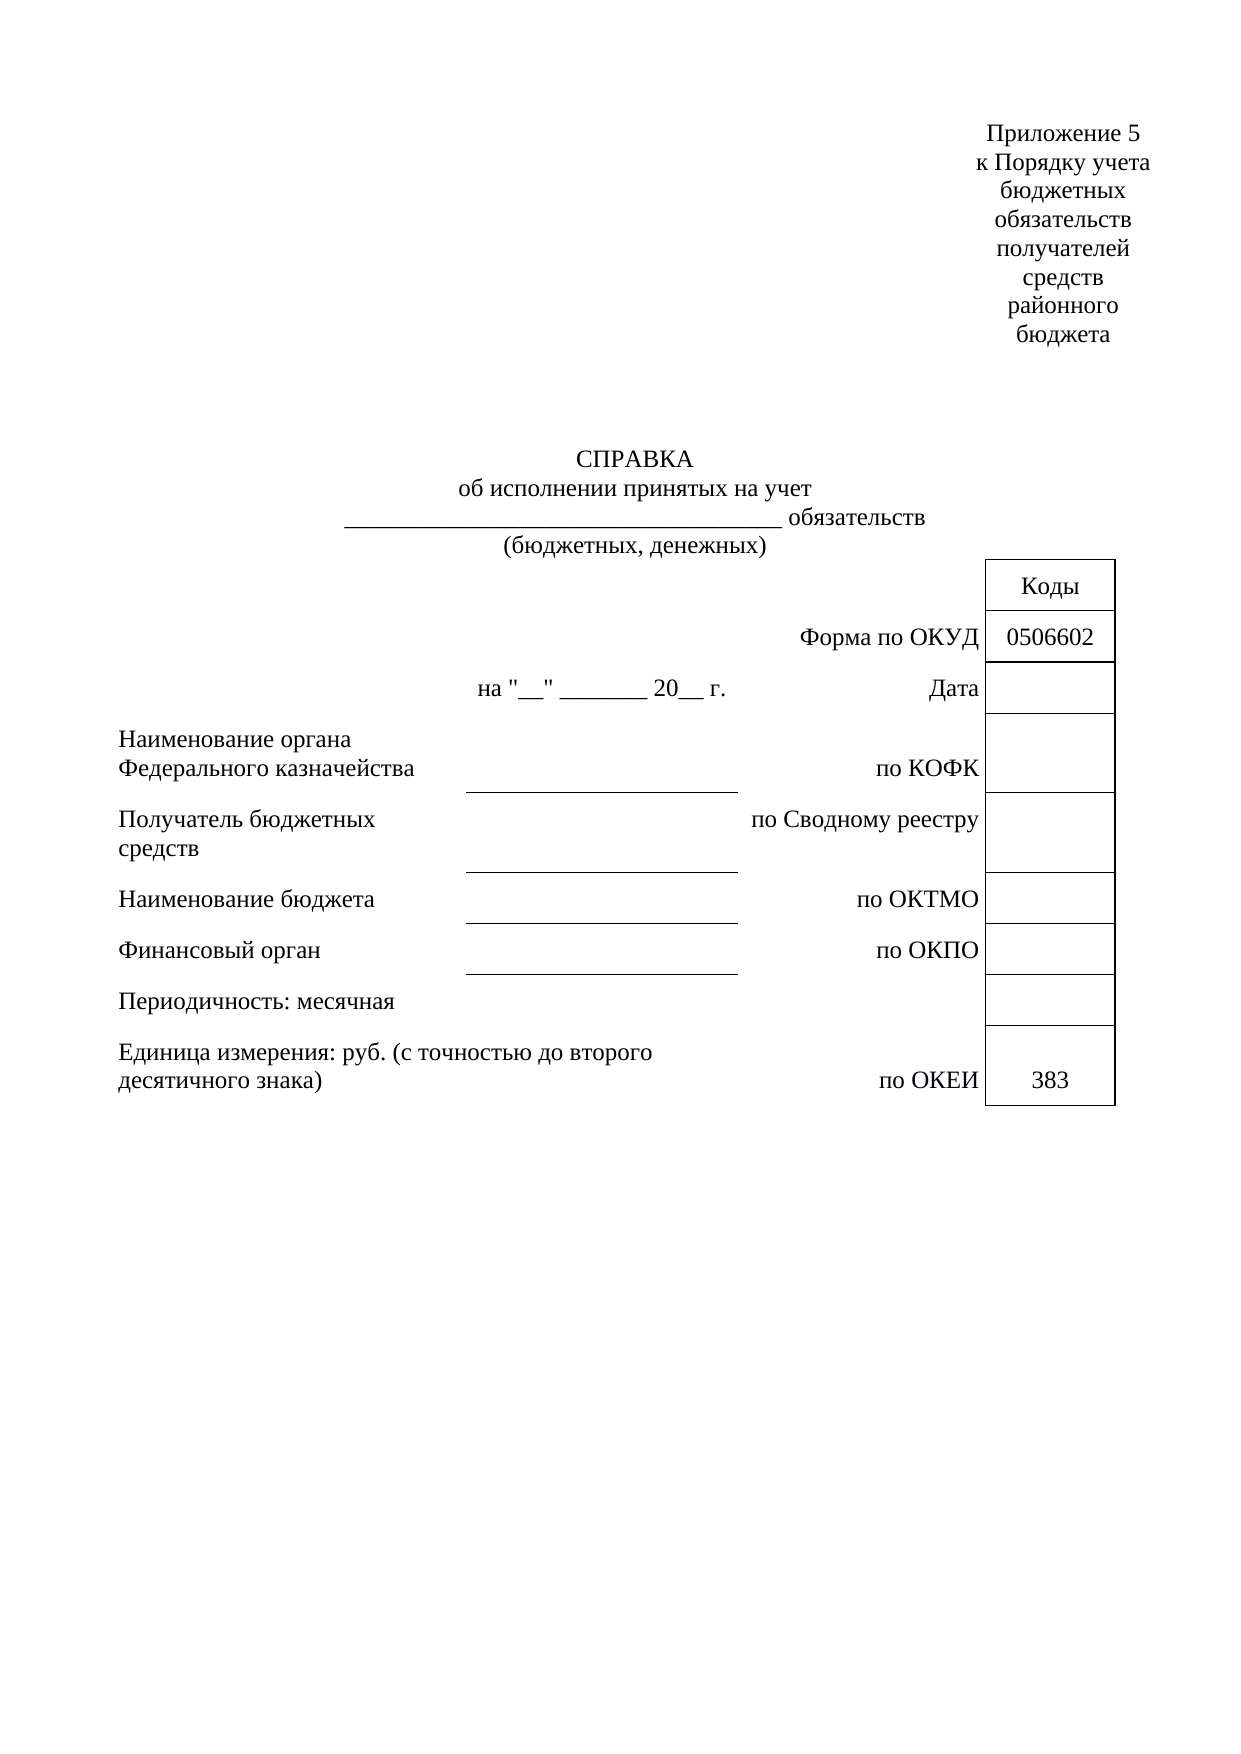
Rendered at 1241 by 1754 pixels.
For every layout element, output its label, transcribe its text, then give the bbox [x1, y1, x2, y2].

table_cell 0506602 [986, 611, 1114, 661]
table_cell [738, 974, 985, 1025]
table_header Коды [986, 560, 1114, 610]
table_cell Наименование органа Федерального казначейства [112, 713, 466, 792]
table_cell Финансовый орган [112, 923, 466, 974]
table_cell 383 [986, 1026, 1114, 1105]
table_cell Наименование бюджета [112, 872, 466, 923]
table_cell [986, 793, 1114, 872]
table_cell по Сводному реестру [738, 792, 985, 872]
table_cell Получатель бюджетных средств [112, 792, 466, 872]
table_cell [986, 714, 1114, 792]
table_cell по КОФК [738, 713, 985, 792]
table_cell Единица измерения: руб. (с точностью до второго десятичного знака) [112, 1025, 737, 1105]
text об исполнении принятых на учет [118, 473, 1152, 502]
table_cell на "__" _______ 20__ г. [466, 661, 737, 712]
table_cell [466, 975, 737, 1025]
table_cell [466, 793, 737, 872]
table_cell Форма по ОКУД [738, 610, 985, 661]
text (бюджетных, денежных) [118, 531, 1152, 559]
text ___________________________________ обязательств [118, 502, 1152, 531]
table_cell [986, 873, 1114, 923]
table_header [738, 559, 985, 610]
table_cell [466, 873, 737, 923]
table_header [466, 559, 737, 610]
table_cell [986, 924, 1114, 974]
table_cell [986, 663, 1114, 712]
text к Порядку учета бюджетных обязательств получателей средств районного бюджета [974, 147, 1152, 348]
text СПРАВКА [118, 444, 1152, 473]
table_cell [986, 975, 1114, 1025]
table_cell [466, 610, 737, 661]
table_cell [466, 713, 737, 792]
table_cell по ОКЕИ [738, 1025, 985, 1105]
table_cell [112, 610, 466, 661]
table_header [112, 559, 466, 610]
table_cell [466, 924, 737, 974]
table_cell Периодичность: месячная [112, 974, 466, 1025]
table_cell по ОКТМО [738, 872, 985, 923]
table_cell [112, 661, 466, 712]
table_cell по ОКПО [738, 923, 985, 974]
table_cell Дата [738, 661, 985, 712]
subtitle Приложение 5 [974, 118, 1152, 147]
